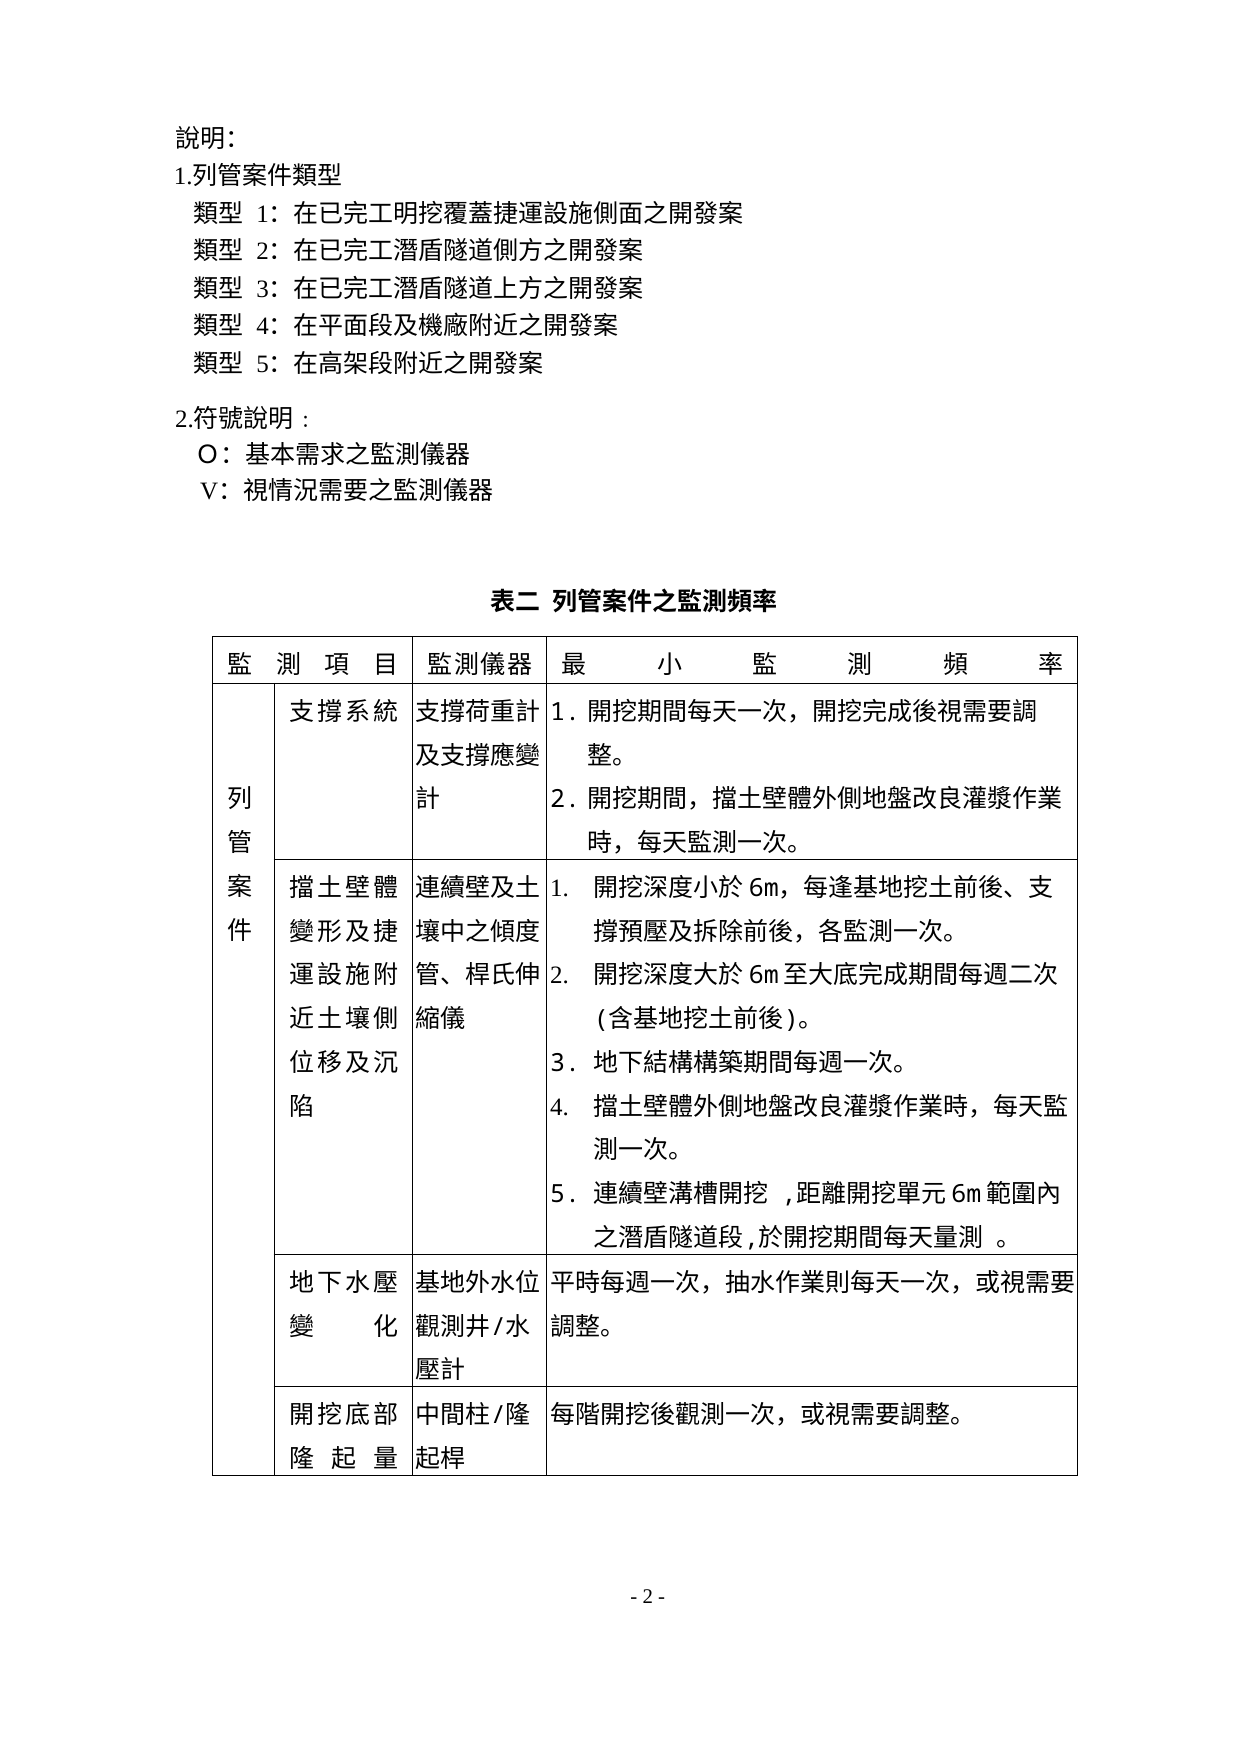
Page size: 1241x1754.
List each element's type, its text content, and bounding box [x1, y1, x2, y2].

table_header 監測儀器 [413, 637, 546, 683]
text 2.符號說明﹕ [175, 398, 1093, 434]
text 1.列管案件類型 [174, 154, 1093, 192]
table_cell 中間柱/隆起桿 [413, 1387, 546, 1474]
table_header 監測項目 [213, 637, 412, 683]
table_cell 支撐系統 [275, 684, 412, 859]
table_cell 地下水壓變化 [275, 1255, 412, 1386]
table_header 最小監測頻率 [547, 637, 1077, 683]
text 類型 1：在已完工明挖覆蓋捷運設施側面之開發案 [175, 192, 1093, 229]
text 說明： [175, 118, 1093, 154]
table_cell 連續壁及土壤中之傾度管、桿氏伸縮儀 [413, 860, 546, 1254]
text 類型 5：在高架段附近之開發案 [175, 342, 1093, 379]
table_cell 開挖深度小於6m，每逢基地挖土前後、支撐預壓及拆除前後，各監測一次。 開挖深度大於6m至大底完成期間每週二次(含基地挖土前後)。 地下結構構築期間每週一次。 擋土壁體外側地盤改良灌漿作業時，每天監測一次。 連續壁溝槽開挖 ,距離開挖單元6m範圍內之潛盾隧道段,於開挖期間每天量測 。 [547, 860, 1077, 1254]
text Ｏ：基本需求之監測儀器 [175, 434, 1093, 471]
table_cell 每階開挖後觀測一次，或視需要調整。 [547, 1387, 1077, 1474]
text 類型 4：在平面段及機廠附近之開發案 [175, 304, 1093, 342]
text 類型 3：在已完工潛盾隧道上方之開發案 [175, 267, 1093, 304]
table_cell 擋土壁體變形及捷運設施附近土壤側位移及沉陷 [275, 860, 412, 1254]
table_cell 列管案件 [213, 684, 274, 1474]
table_cell 基地外水位觀測井/水壓計 [413, 1255, 546, 1386]
table_cell 開挖底部隆起量 [275, 1387, 412, 1474]
table_cell 開挖期間每天一次，開挖完成後視需要調整。 開挖期間，擋土壁體外側地盤改良灌漿作業時，每天監測一次。 [547, 684, 1077, 859]
text 類型 2：在已完工潛盾隧道側方之開發案 [175, 229, 1093, 267]
text 表二 列管案件之監測頻率 [175, 581, 1093, 617]
table_cell 支撐荷重計及支撐應變計 [413, 684, 546, 859]
table_cell 平時每週一次，抽水作業則每天一次，或視需要調整。 [547, 1255, 1077, 1386]
text V：視情況需要之監測儀器 [175, 471, 1093, 507]
